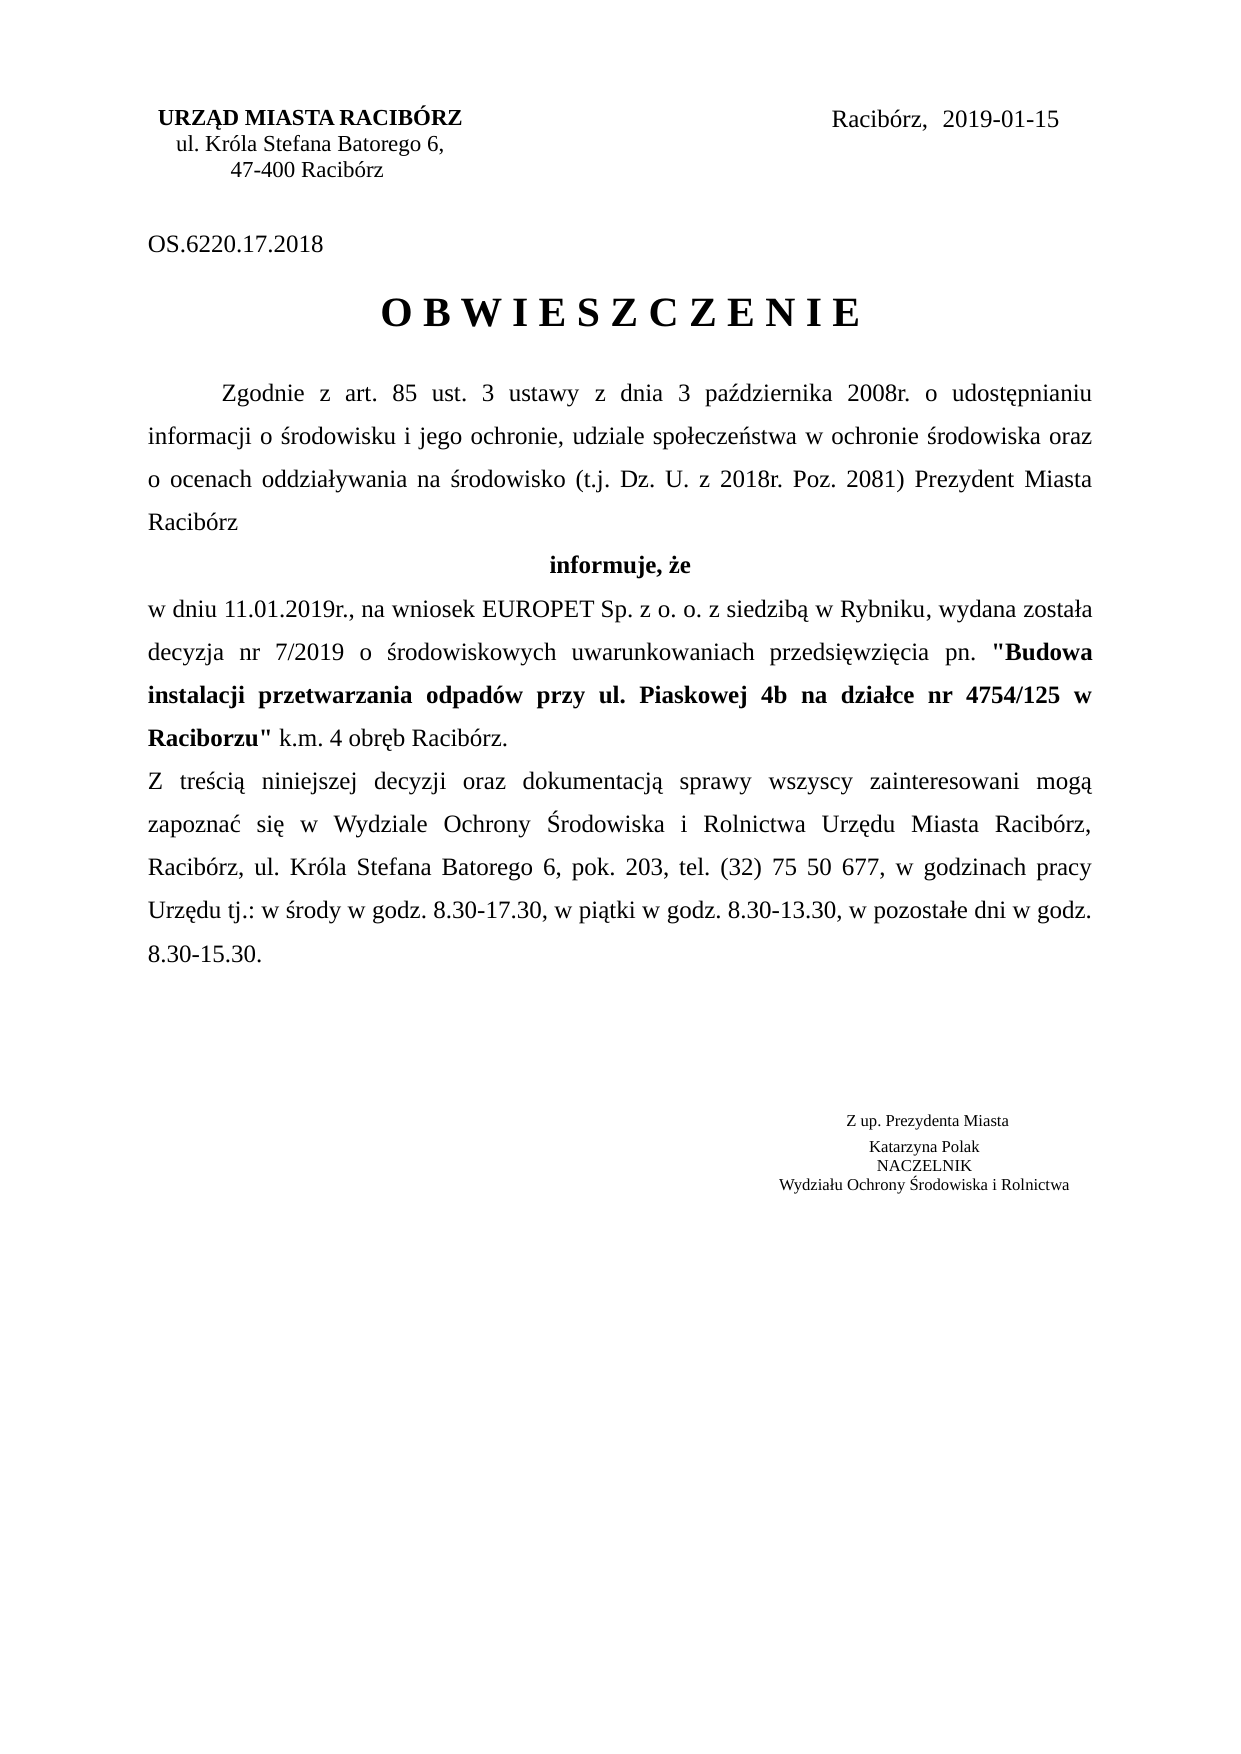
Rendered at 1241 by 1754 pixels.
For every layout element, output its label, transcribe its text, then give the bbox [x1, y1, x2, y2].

table_header 2019-01-15 [935, 104, 1085, 201]
text informuje, że [148, 551, 1093, 579]
text Wydziału Ochrony Środowiska i Rolnictwa [756, 1175, 1093, 1194]
subtitle O B W I E S Z C Z E N I E [148, 287, 1093, 335]
text OS.6220.17.2018 [148, 229, 1093, 258]
text NACZELNIK [756, 1156, 1093, 1175]
text Katarzyna Polak [756, 1136, 1093, 1156]
table_header URZĄD MIASTA RACIBÓRZ ul. Króla Stefana Batorego 6, 47-400 Racibórz [148, 104, 473, 201]
table_header Racibórz, [473, 104, 935, 201]
text w dniu 11.01.2019r., na wniosek EUROPET Sp. z o. o. z siedzibą w Rybniku, wydana została decyzja nr 7/2019 o środowiskowych uwarunkowaniach przedsięwzięcia pn. "Budowa instalacji przetwarzania odpadów przy ul. Piaskowej 4b na działce nr 4754/125 w Raciborzu" k.m. 4 obręb Racibórz. [148, 594, 1093, 752]
text Z treścią niniejszej decyzji oraz dokumentacją sprawy wszyscy zainteresowani mogą zapoznać się w Wydziale Ochrony Środowiska i Rolnictwa Urzędu Miasta Racibórz, Racibórz, ul. Króla Stefana Batorego 6, pok. 203, tel. (32) 75 50 677, w godzinach pracy Urzędu tj.: w środy w godz. 8.30-17.30, w piątki w godz. 8.30-13.30, w pozostałe dni w godz. 8.30-15.30. [148, 766, 1093, 967]
text Z up. Prezydenta Miasta [756, 1111, 1093, 1130]
text Zgodnie z art. 85 ust. 3 ustawy z dnia 3 października 2008r. o udostępnianiu informacji o środowisku i jego ochronie, udziale społeczeństwa w ochronie środowiska oraz o ocenach oddziaływania na środowisko (t.j. Dz. U. z 2018r. Poz. 2081) Prezydent Miasta Racibórz [148, 378, 1093, 536]
